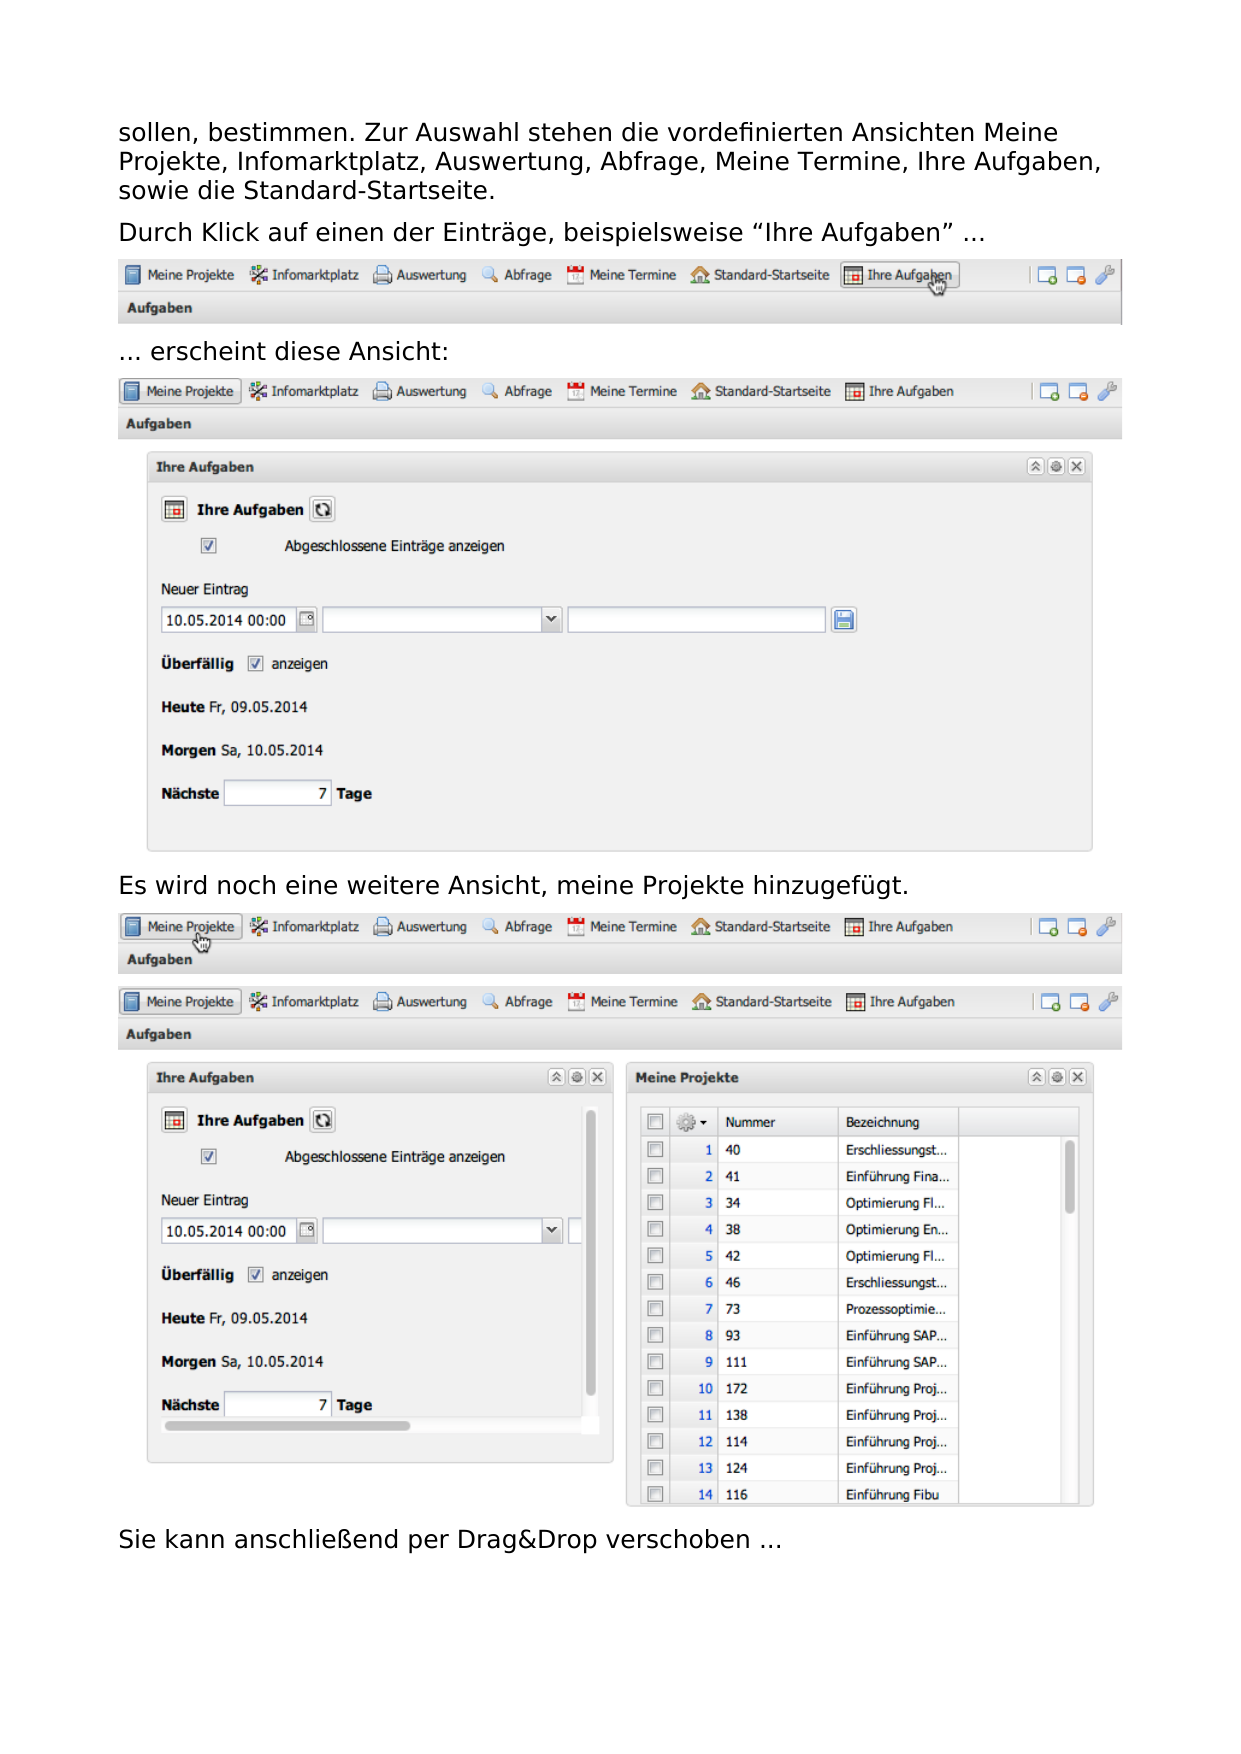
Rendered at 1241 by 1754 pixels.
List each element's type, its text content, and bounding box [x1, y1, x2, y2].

picture [118, 913, 1123, 974]
text Durch Klick auf einen der Einträge, beispielsweise “Ihre Aufgaben” ... [118, 218, 1122, 247]
text sollen, bestimmen. Zur Auswahl stehen die vordefinierten Ansichten Meine Projekte, Infomarktplatz, Auswertung, Abfrage, Meine Termine, Ihre Aufgaben, sowie die Standard-Startseite. [118, 118, 1122, 206]
text Es wird noch eine weitere Ansicht, meine Projekte hinzugefügt. [118, 871, 1122, 901]
text ... erscheint diese Ansicht: [118, 337, 1122, 366]
text Sie kann anschließend per Drag&Drop verschoben ... [118, 1526, 1122, 1555]
picture [118, 986, 1123, 1514]
picture [118, 378, 1123, 859]
picture [118, 259, 1123, 325]
